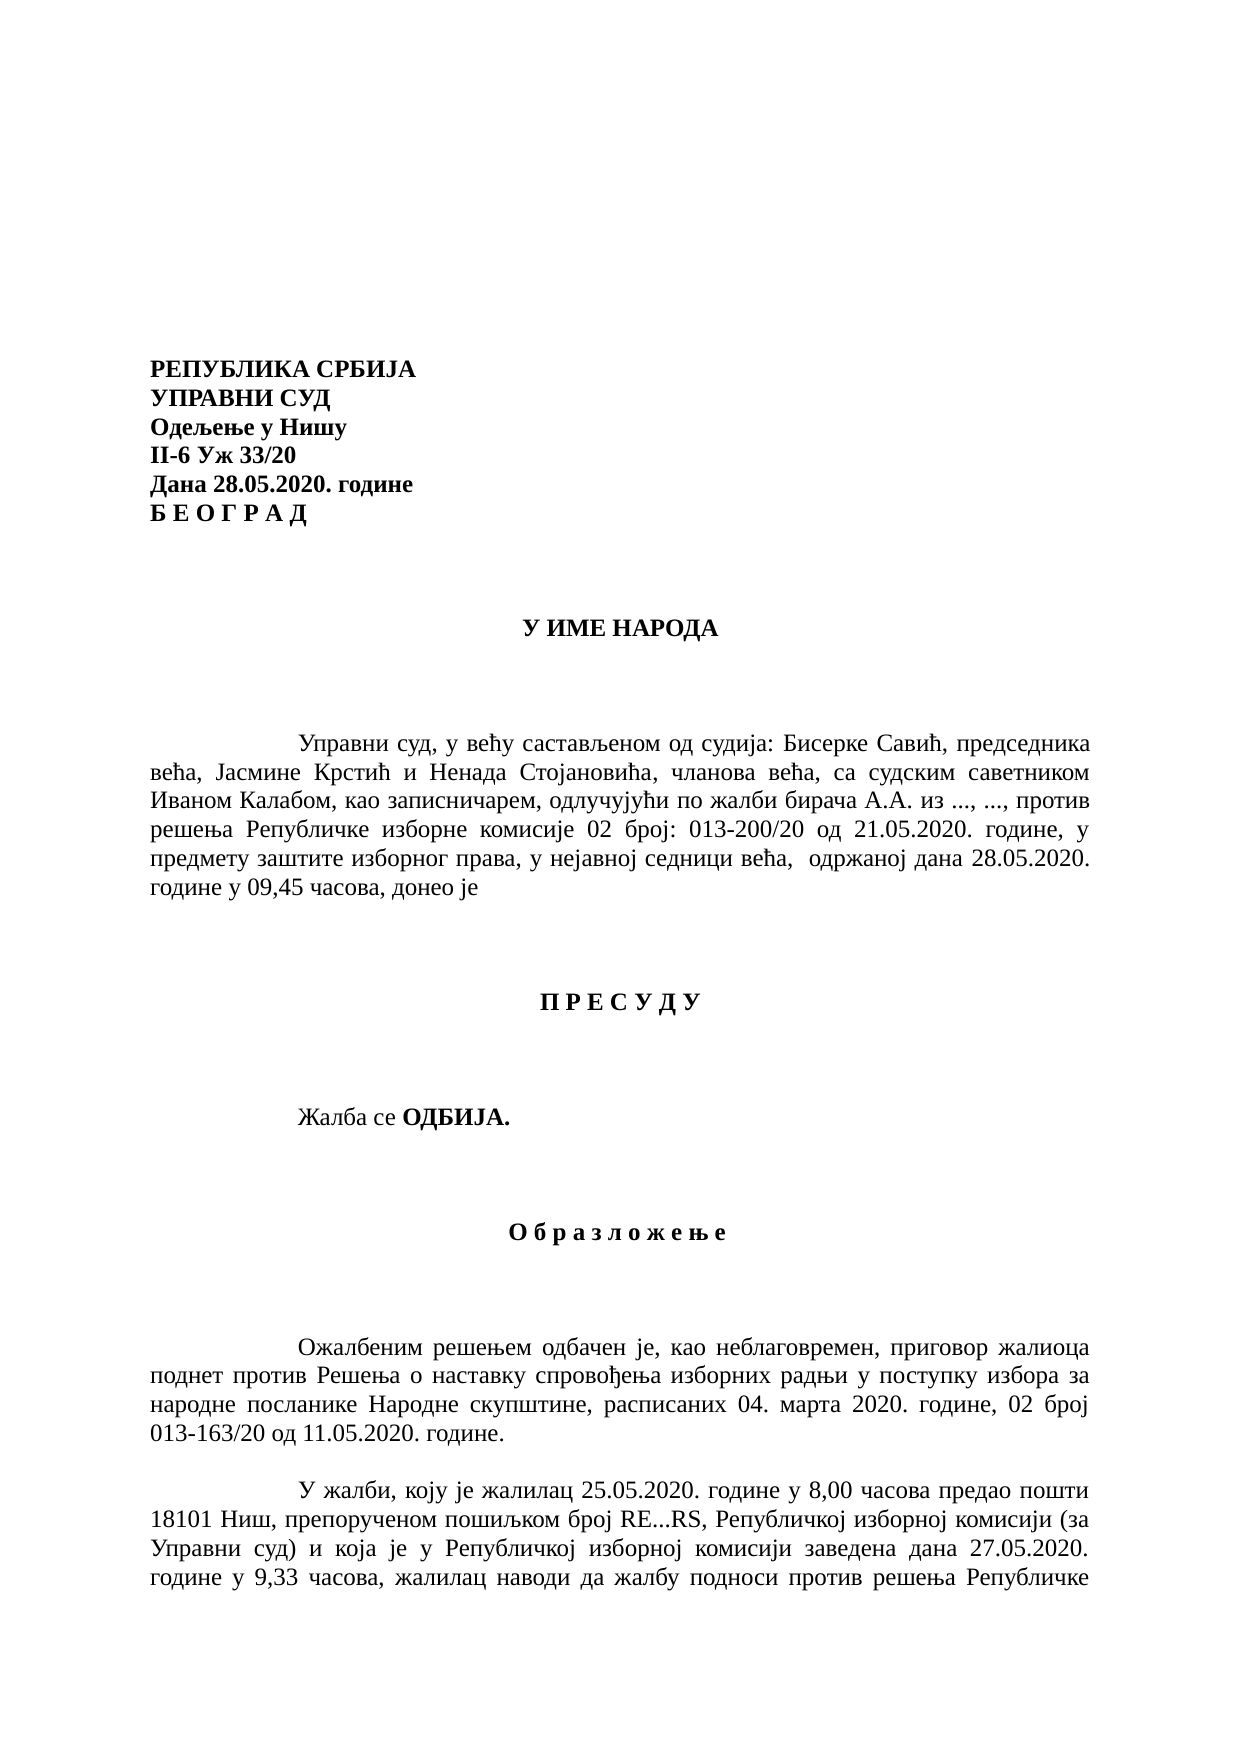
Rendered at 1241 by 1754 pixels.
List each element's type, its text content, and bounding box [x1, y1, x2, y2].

text II-6 Уж 33/20 [150, 440, 1090, 469]
text Жалба се ОДБИЈА. [150, 1102, 1090, 1130]
text УПРАВНИ СУД [150, 383, 1090, 412]
text РЕПУБЛИКА СРБИЈА [150, 148, 1090, 383]
text У ИМЕ НАРОДА [150, 613, 1090, 642]
text П Р Е С У Д У [150, 987, 1090, 1015]
text Управни суд, у већу састављеном од судија: Бисерке Савић, председника већа, Јасмине Крстић и Ненада Стојановића, чланова већа, са судским саветником Иваном Калабом, као записничарем, одлучујући по жалби бирача A.A. из ..., ..., против решења Републичке изборне комисије 02 број: 013-200/20 од 21.05.2020. године, у предмету заштите изборног права, у нејавној седници већа, одржаној дана 28.05.2020. године у 09,45 часова, донео је [150, 728, 1090, 900]
text Ожалбеним решењем одбачен је, као неблаговремен, приговор жалиоца поднет против Решења о наставку спровођења изборних радњи у поступку изборa за народне посланике Народне скупштине, расписаних 04. марта 2020. године, 02 број 013-163/20 од 11.05.2020. године. [150, 1332, 1090, 1447]
text Б Е О Г Р А Д [150, 498, 1090, 527]
text Одељење у Нишу [150, 412, 1090, 440]
text У жалби, коју је жалилац 25.05.2020. године у 8,00 часова предао пошти 18101 Ниш, препорученом пошиљком број RE...RS, Републичкој изборној комисији (за Управни суд) и која је у Републичкој изборној комисији заведена дана 27.05.2020. године у 9,33 часова, жалилац наводи да жалбу подноси против решења Републичке [150, 1475, 1090, 1590]
text О б р а з л о ж е њ е [150, 1217, 1090, 1245]
text Дана 28.05.2020. године [150, 469, 1090, 498]
